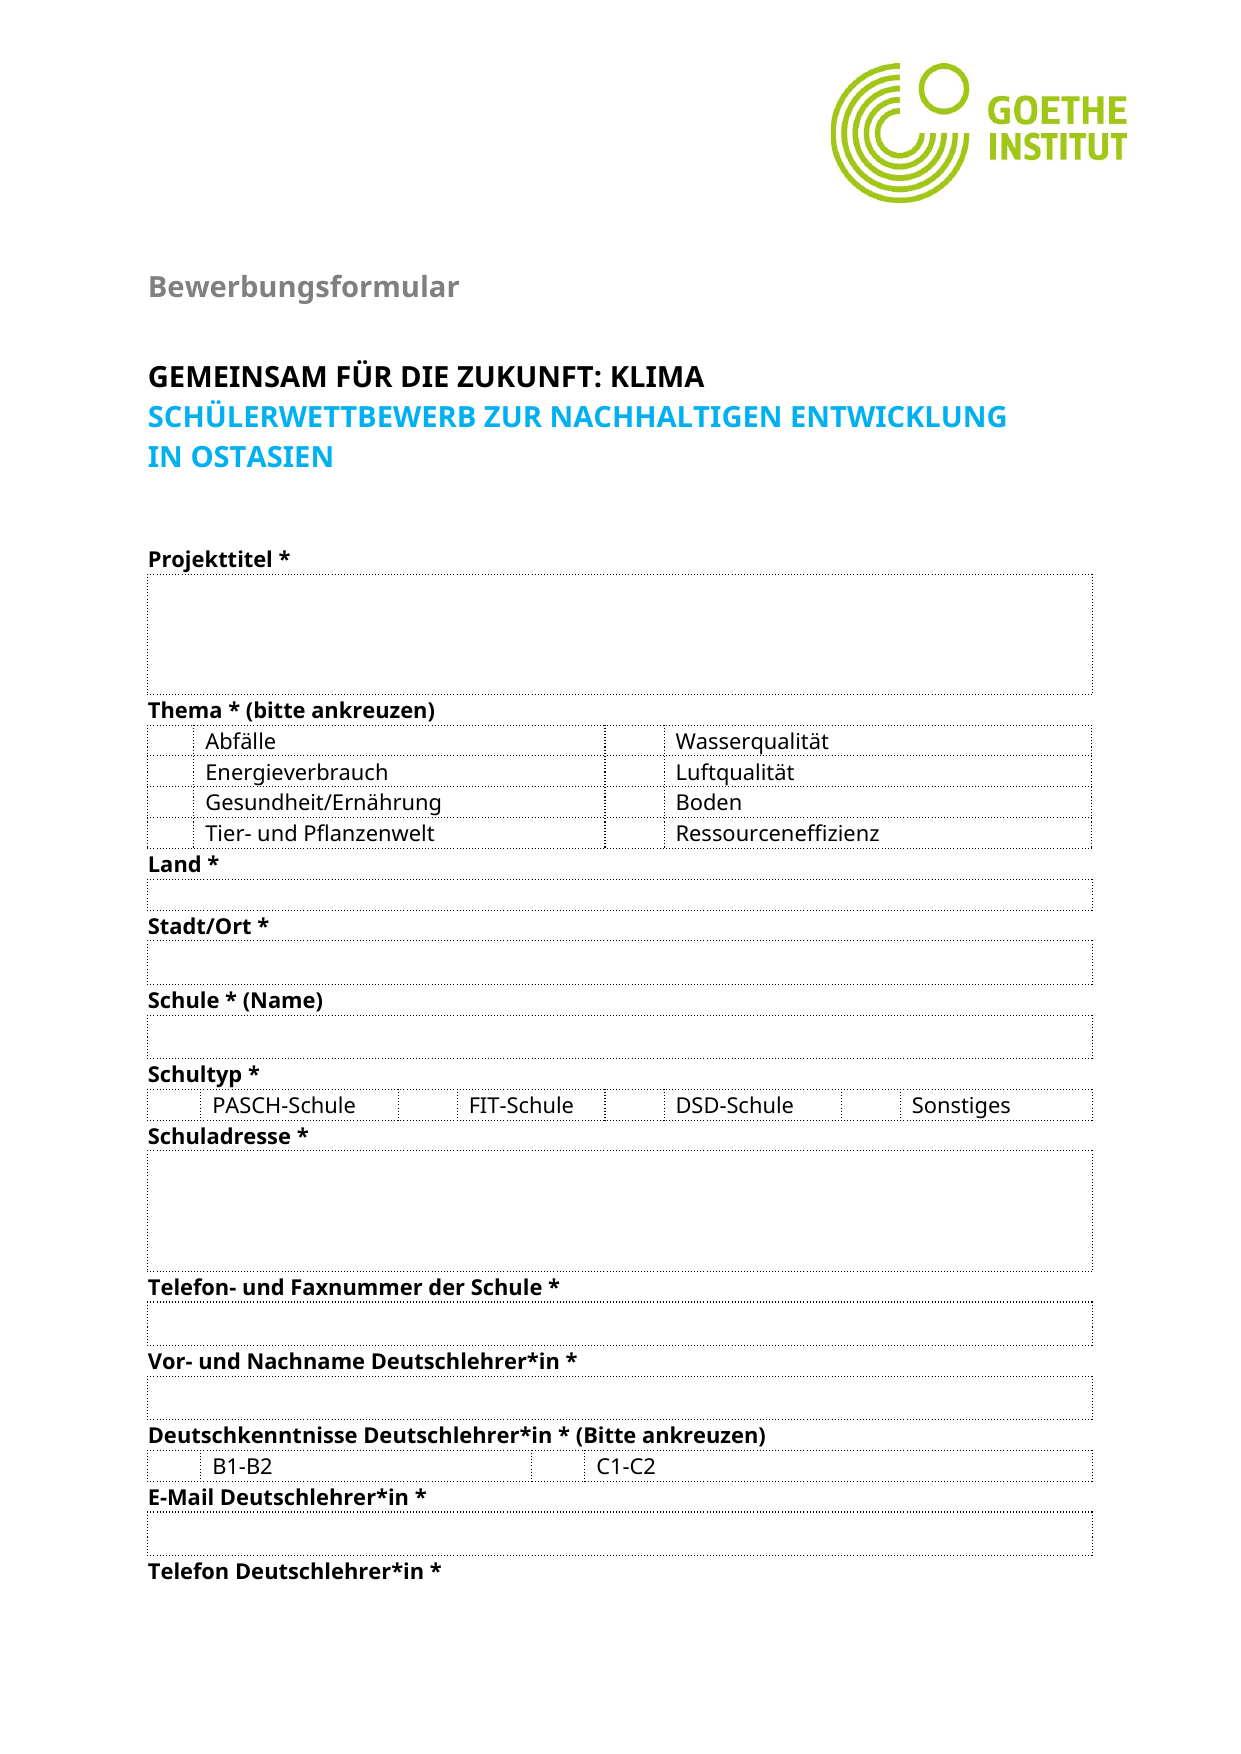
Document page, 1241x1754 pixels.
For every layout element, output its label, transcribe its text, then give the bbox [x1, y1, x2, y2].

table_header PASCH-Schule [201, 1089, 398, 1119]
table_header Wasserqualität [664, 725, 1091, 755]
table_header [148, 574, 1092, 694]
table_cell [605, 817, 664, 848]
table_header [148, 1015, 1092, 1058]
text Schülerwettbewerb zur nachhaltigen Entwicklung [148, 396, 1092, 436]
table_header [148, 1450, 201, 1481]
table_cell [605, 755, 664, 786]
table_cell [605, 786, 664, 817]
table_header [398, 1089, 457, 1119]
table_header FIT-Schule [457, 1089, 605, 1119]
table_header DSD-Schule [664, 1089, 841, 1119]
text Thema * (bitte ankreuzen) [148, 695, 1092, 724]
text Telefon Deutschlehrer*in * [148, 1556, 1092, 1586]
table_cell Gesundheit/Ernährung [194, 786, 605, 817]
text Land * [148, 849, 1092, 879]
table_header [148, 1301, 1092, 1345]
table_header [148, 879, 1092, 909]
text Deutschkenntnisse Deutschlehrer*in * (Bitte ankreuzen) [148, 1420, 1092, 1450]
table_cell [148, 786, 194, 817]
table_header [532, 1450, 585, 1481]
text Telefon- und Faxnummer der Schule * [148, 1272, 1092, 1301]
text gemeinsam für die Zukunft: KLIMA [148, 357, 1092, 396]
text Stadt/Ort * [148, 911, 1092, 940]
table_header [148, 1150, 1092, 1271]
table_cell Ressourceneffizienz [664, 817, 1091, 848]
table_header [148, 1376, 1092, 1419]
table_cell Luftqualität [664, 755, 1091, 786]
table_cell [148, 755, 194, 786]
table_cell Boden [664, 786, 1091, 817]
text Schultyp * [148, 1059, 1092, 1089]
table_cell [148, 817, 194, 848]
text Schuladresse * [148, 1121, 1092, 1150]
table_header [148, 1511, 1092, 1555]
table_header [148, 940, 1092, 984]
table_header [605, 725, 664, 755]
text Projekttitel * [148, 544, 1092, 573]
table_header [605, 1089, 664, 1119]
table_cell Tier- und Pflanzenwelt [194, 817, 605, 848]
table_header Sonstiges [900, 1089, 1092, 1119]
table_header [148, 1089, 201, 1119]
text E-Mail Deutschlehrer*in * [148, 1482, 1092, 1511]
table_header [148, 725, 194, 755]
text Schule * (Name) [148, 985, 1092, 1014]
table_header B1-B2 [201, 1450, 532, 1481]
table_header Abfälle [194, 725, 605, 755]
table_header [841, 1089, 900, 1119]
text Vor- und Nachname Deutschlehrer*in * [148, 1346, 1092, 1376]
table_header C1-C2 [585, 1450, 1092, 1481]
table_cell Energieverbrauch [194, 755, 605, 786]
text Bewerbungsformular [148, 266, 1092, 306]
text in Ostasien [148, 436, 1092, 476]
